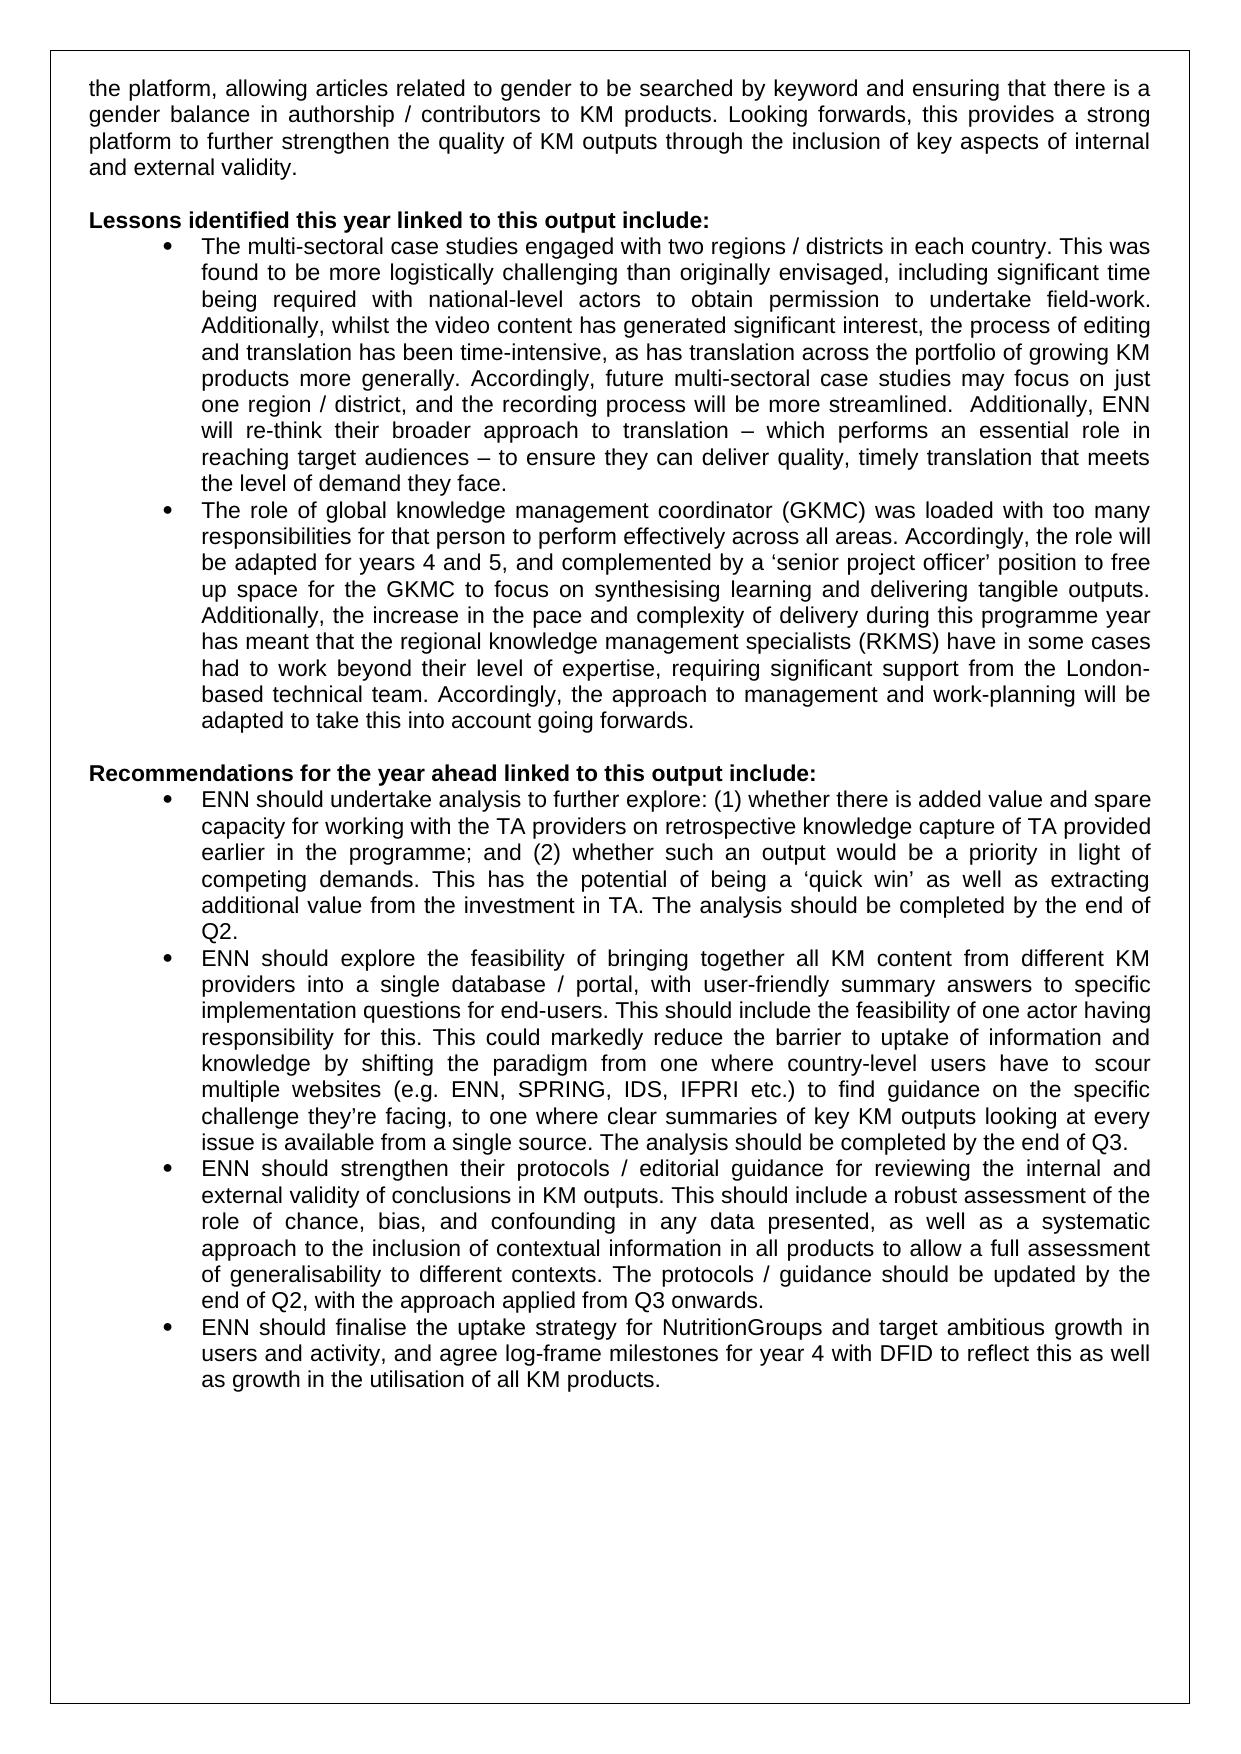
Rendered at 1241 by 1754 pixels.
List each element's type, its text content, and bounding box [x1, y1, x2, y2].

text the platform, allowing articles related to gender to be searched by keyword and ensuring that there is a gender balance in authorship / contributors to KM products. Looking forwards, this provides a strong platform to further strengthen the quality of KM outputs through the inclusion of key aspects of internal and external validity. [89, 75, 1152, 180]
list ENN should explore the feasibility of bringing together all KM content from different KM providers into a single database / portal, with user-friendly summary answers to specific implementation questions for end-users. This should include the feasibility of one actor having responsibility for this. This could markedly reduce the barrier to uptake of information and knowledge by shifting the paradigm from one where country-level users have to scour multiple websites (e.g. ENN, SPRING, IDS, IFPRI etc.) to find guidance on the specific challenge they’re facing, to one where clear summaries of key KM outputs looking at every issue is available from a single source. The analysis should be completed by the end of Q3. [164, 944, 1152, 1155]
text Recommendations for the year ahead linked to this output include: [89, 760, 1152, 786]
list The role of global knowledge management coordinator (GKMC) was loaded with too many responsibilities for that person to perform effectively across all areas. Accordingly, the role will be adapted for years 4 and 5, and complemented by a ‘senior project officer’ position to free up space for the GKMC to focus on synthesising learning and delivering tangible outputs. Additionally, the increase in the pace and complexity of delivery during this programme year has meant that the regional knowledge management specialists (RKMS) have in some cases had to work beyond their level of expertise, requiring significant support from the London-based technical team. Accordingly, the approach to management and work-planning will be adapted to take this into account going forwards. [164, 497, 1152, 734]
list The multi-sectoral case studies engaged with two regions / districts in each country. This was found to be more logistically challenging than originally envisaged, including significant time being required with national-level actors to obtain permission to undertake field-work. Additionally, whilst the video content has generated significant interest, the process of editing and translation has been time-intensive, as has translation across the portfolio of growing KM products more generally. Accordingly, future multi-sectoral case studies may focus on just one region / district, and the recording process will be more streamlined. Additionally, ENN will re-think their broader approach to translation – which performs an essential role in reaching target audiences – to ensure they can deliver quality, timely translation that meets the level of demand they face. [164, 233, 1152, 497]
list ENN should strengthen their protocols / editorial guidance for reviewing the internal and external validity of conclusions in KM outputs. This should include a robust assessment of the role of chance, bias, and confounding in any data presented, as well as a systematic approach to the inclusion of contextual information in all products to allow a full assessment of generalisability to different contexts. The protocols / guidance should be updated by the end of Q2, with the approach applied from Q3 onwards. [164, 1155, 1152, 1313]
text Lessons identified this year linked to this output include: [89, 207, 1152, 233]
list ENN should undertake analysis to further explore: (1) whether there is added value and spare capacity for working with the TA providers on retrospective knowledge capture of TA provided earlier in the programme; and (2) whether such an output would be a priority in light of competing demands. This has the potential of being a ‘quick win’ as well as extracting additional value from the investment in TA. The analysis should be completed by the end of Q2. [164, 786, 1152, 944]
list ENN should finalise the uptake strategy for NutritionGroups and target ambitious growth in users and activity, and agree log-frame milestones for year 4 with DFID to reflect this as well as growth in the utilisation of all KM products. [164, 1313, 1152, 1393]
